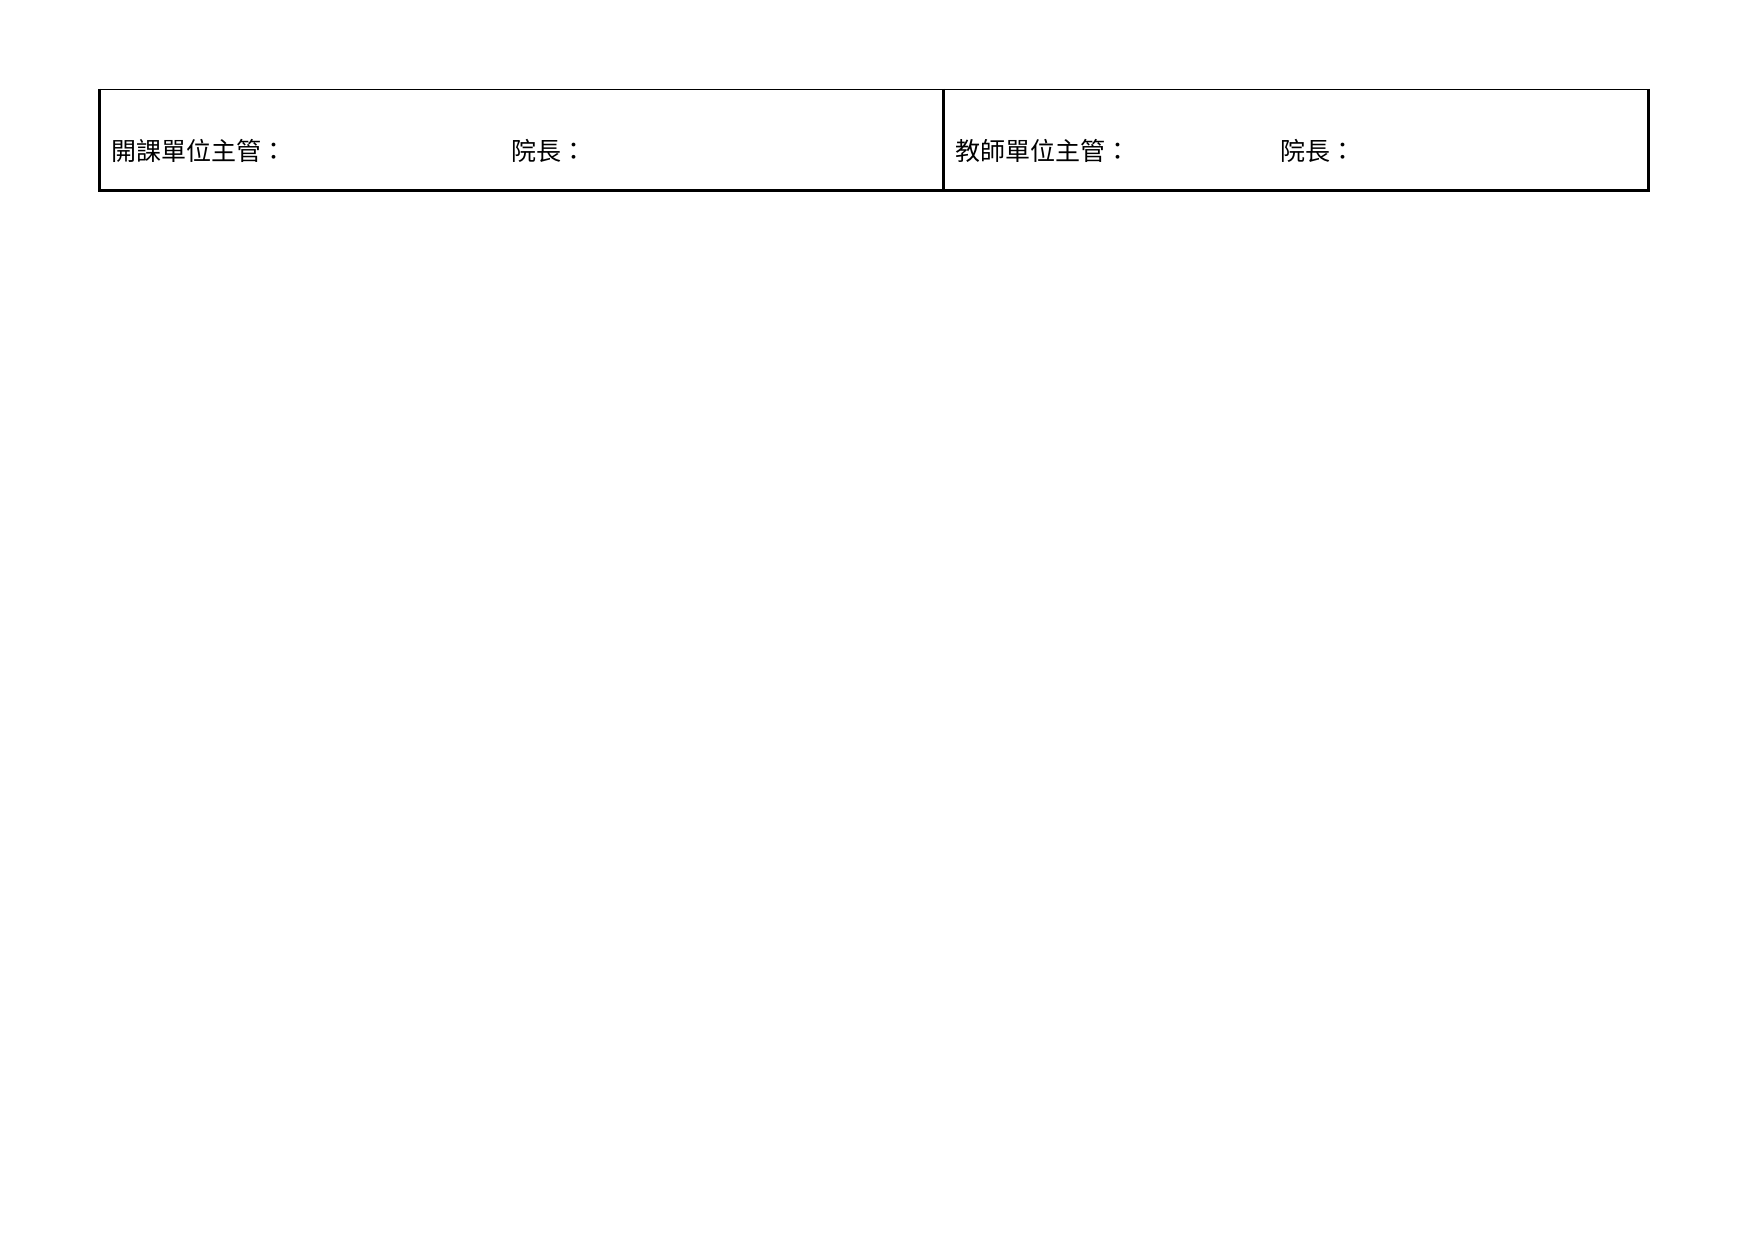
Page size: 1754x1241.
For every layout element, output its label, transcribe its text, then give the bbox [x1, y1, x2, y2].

table_cell 開課單位主管： 院長： [101, 90, 942, 189]
table_cell 教師單位主管： 院長： [945, 90, 1647, 189]
